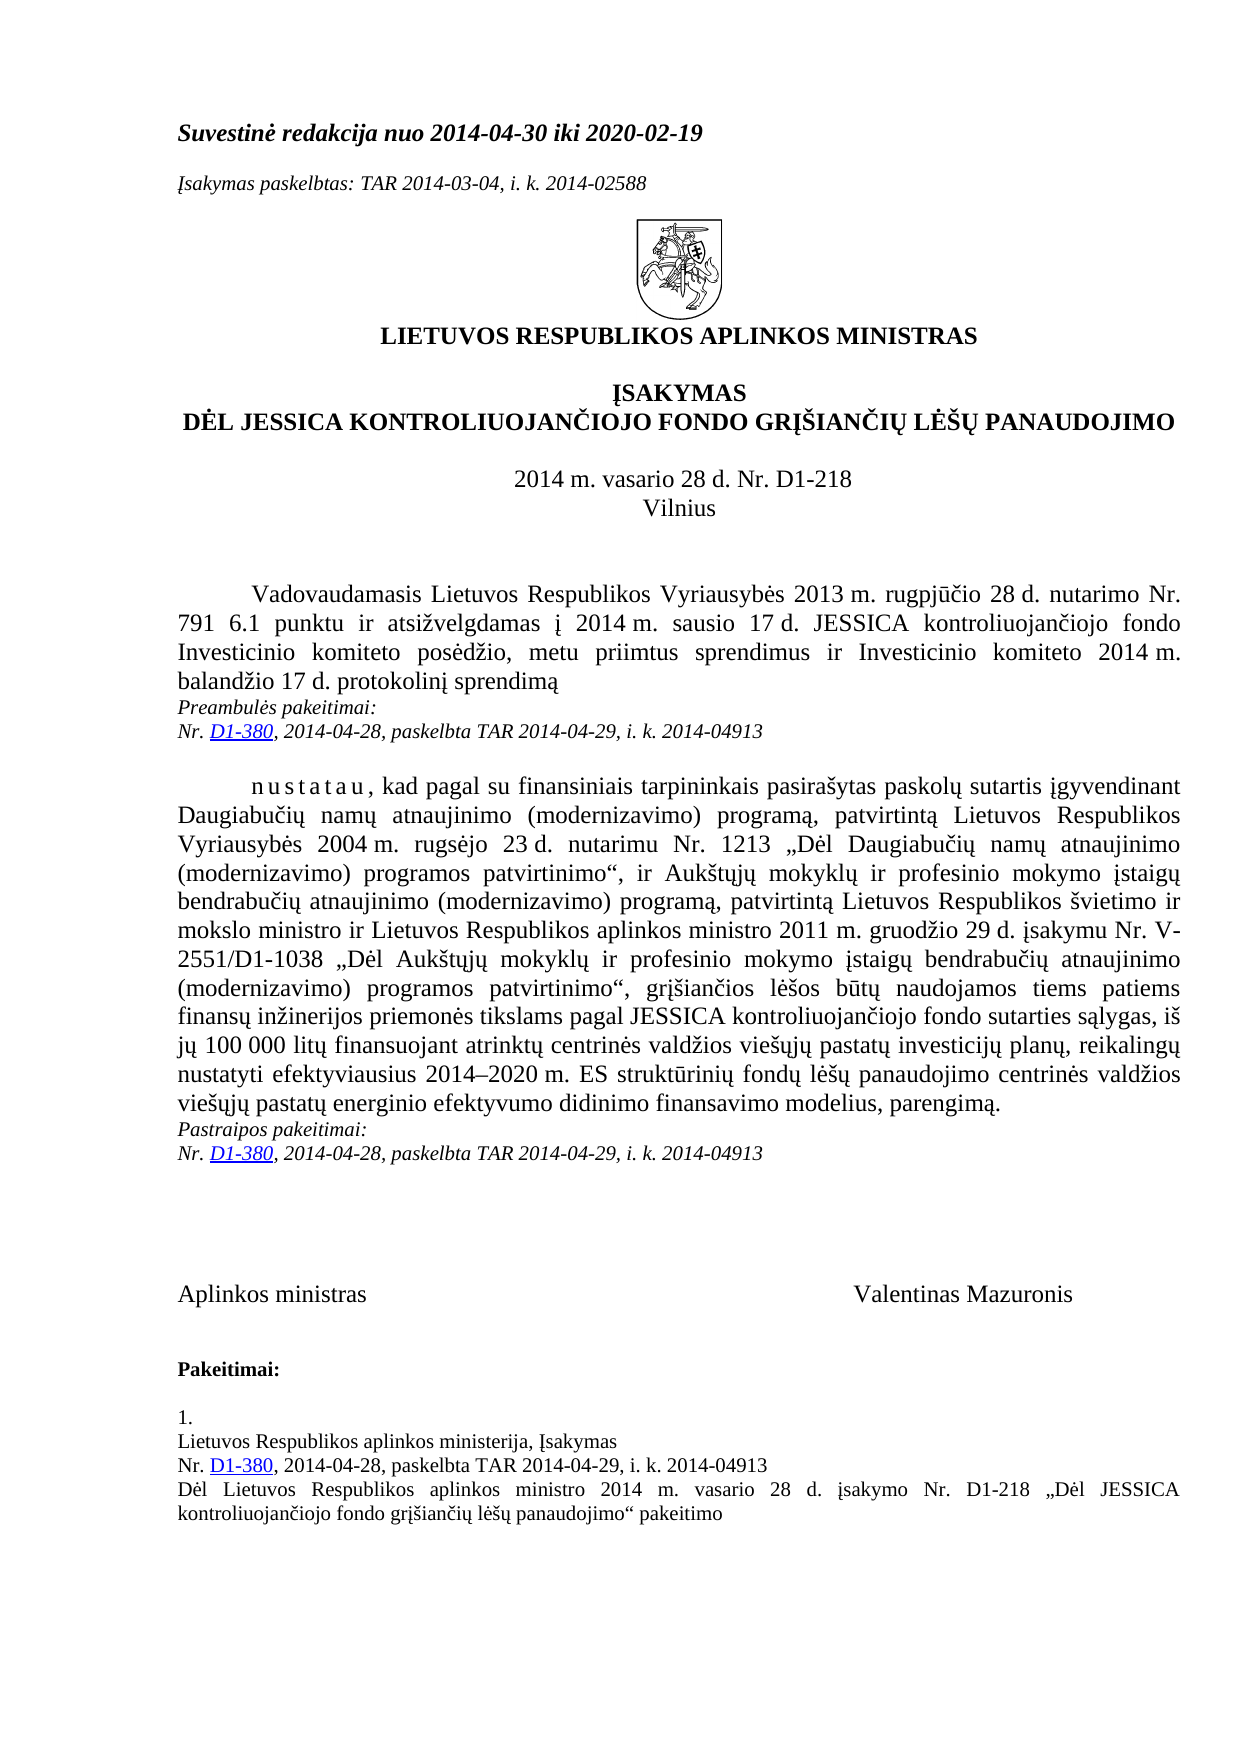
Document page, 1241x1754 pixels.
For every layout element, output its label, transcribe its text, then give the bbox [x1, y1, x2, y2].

text LIETUVOS RESPUBLIKOS APLINKOS MINISTRAS [177, 321, 1181, 349]
text Pakeitimai: [177, 1356, 1181, 1381]
text Nr. D1-380, 2014-04-28, paskelbta TAR 2014-04-29, i. k. 2014-04913 [177, 1141, 1181, 1164]
text Įsakymas paskelbtas: TAR 2014-03-04, i. k. 2014-02588 [177, 171, 1181, 195]
text Aplinkos ministras Valentinas Mazuronis [177, 1279, 1181, 1308]
text Preambulės pakeitimai: [177, 694, 1181, 719]
text Vadovaudamasis Lietuvos Respublikos Vyriausybės 2013 m. rugpjūčio 28 d. nutarimo Nr. 791 6.1 punktu ir atsižvelgdamas į 2014 m. sausio 17 d. JESSICA kontroliuojančiojo fondo Investicinio komiteto posėdžio, metu priimtus sprendimus ir Investicinio komiteto 2014 m. balandžio 17 d. protokolinį sprendimą [177, 579, 1181, 694]
text Dėl Lietuvos Respublikos aplinkos ministro 2014 m. vasario 28 d. įsakymo Nr. D1-218 „Dėl JESSICA kontroliuojančiojo fondo grįšiančių lėšų panaudojimo“ pakeitimo [177, 1477, 1181, 1525]
text Lietuvos Respublikos aplinkos ministerija, Įsakymas [177, 1429, 1181, 1453]
text Nr. D1-380, 2014-04-28, paskelbta TAR 2014-04-29, i. k. 2014-04913 [177, 1453, 1181, 1477]
text 2014 m. vasario 28 d. Nr. D1-218 [177, 464, 1181, 493]
text 1. [177, 1404, 1181, 1429]
text Nr. D1-380, 2014-04-28, paskelbta TAR 2014-04-29, i. k. 2014-04913 [177, 719, 1181, 743]
text Vilnius [177, 493, 1181, 522]
text Suvestinė redakcija nuo 2014-04-30 iki 2020-02-19 [177, 118, 1181, 147]
text nustatau, kad pagal su finansiniais tarpininkais pasirašytas paskolų sutartis įgyvendinant Daugiabučių namų atnaujinimo (modernizavimo) programą, patvirtintą Lietuvos Respublikos Vyriausybės 2004 m. rugsėjo 23 d. nutarimu Nr. 1213 „Dėl Daugiabučių namų atnaujinimo (modernizavimo) programos patvirtinimo“, ir Aukštųjų mokyklų ir profesinio mokymo įstaigų bendrabučių atnaujinimo (modernizavimo) programą, patvirtintą Lietuvos Respublikos švietimo ir mokslo ministro ir Lietuvos Respublikos aplinkos ministro 2011 m. gruodžio 29 d. įsakymu Nr. V-2551/D1-1038 „Dėl Aukštųjų mokyklų ir profesinio mokymo įstaigų bendrabučių atnaujinimo (modernizavimo) programos patvirtinimo“, grįšiančios lėšos būtų naudojamos tiems patiems finansų inžinerijos priemonės tikslams pagal JESSICA kontroliuojančiojo fondo sutarties sąlygas, iš jų 100 000 litų finansuojant atrinktų centrinės valdžios viešųjų pastatų investicijų planų, reikalingų nustatyti efektyviausius 2014–2020 m. ES struktūrinių fondų lėšų panaudojimo centrinės valdžios viešųjų pastatų energinio efektyvumo didinimo finansavimo modelius, parengimą. [177, 771, 1181, 1116]
text Pastraipos pakeitimai: [177, 1116, 1181, 1141]
text ĮSAKYMAS [177, 378, 1181, 407]
text DĖL JESSICA KONTROLIUOJANČIOJO FONDO GRĮŠIANČIŲ LĖŠŲ PANAUDOJIMO [177, 407, 1181, 436]
